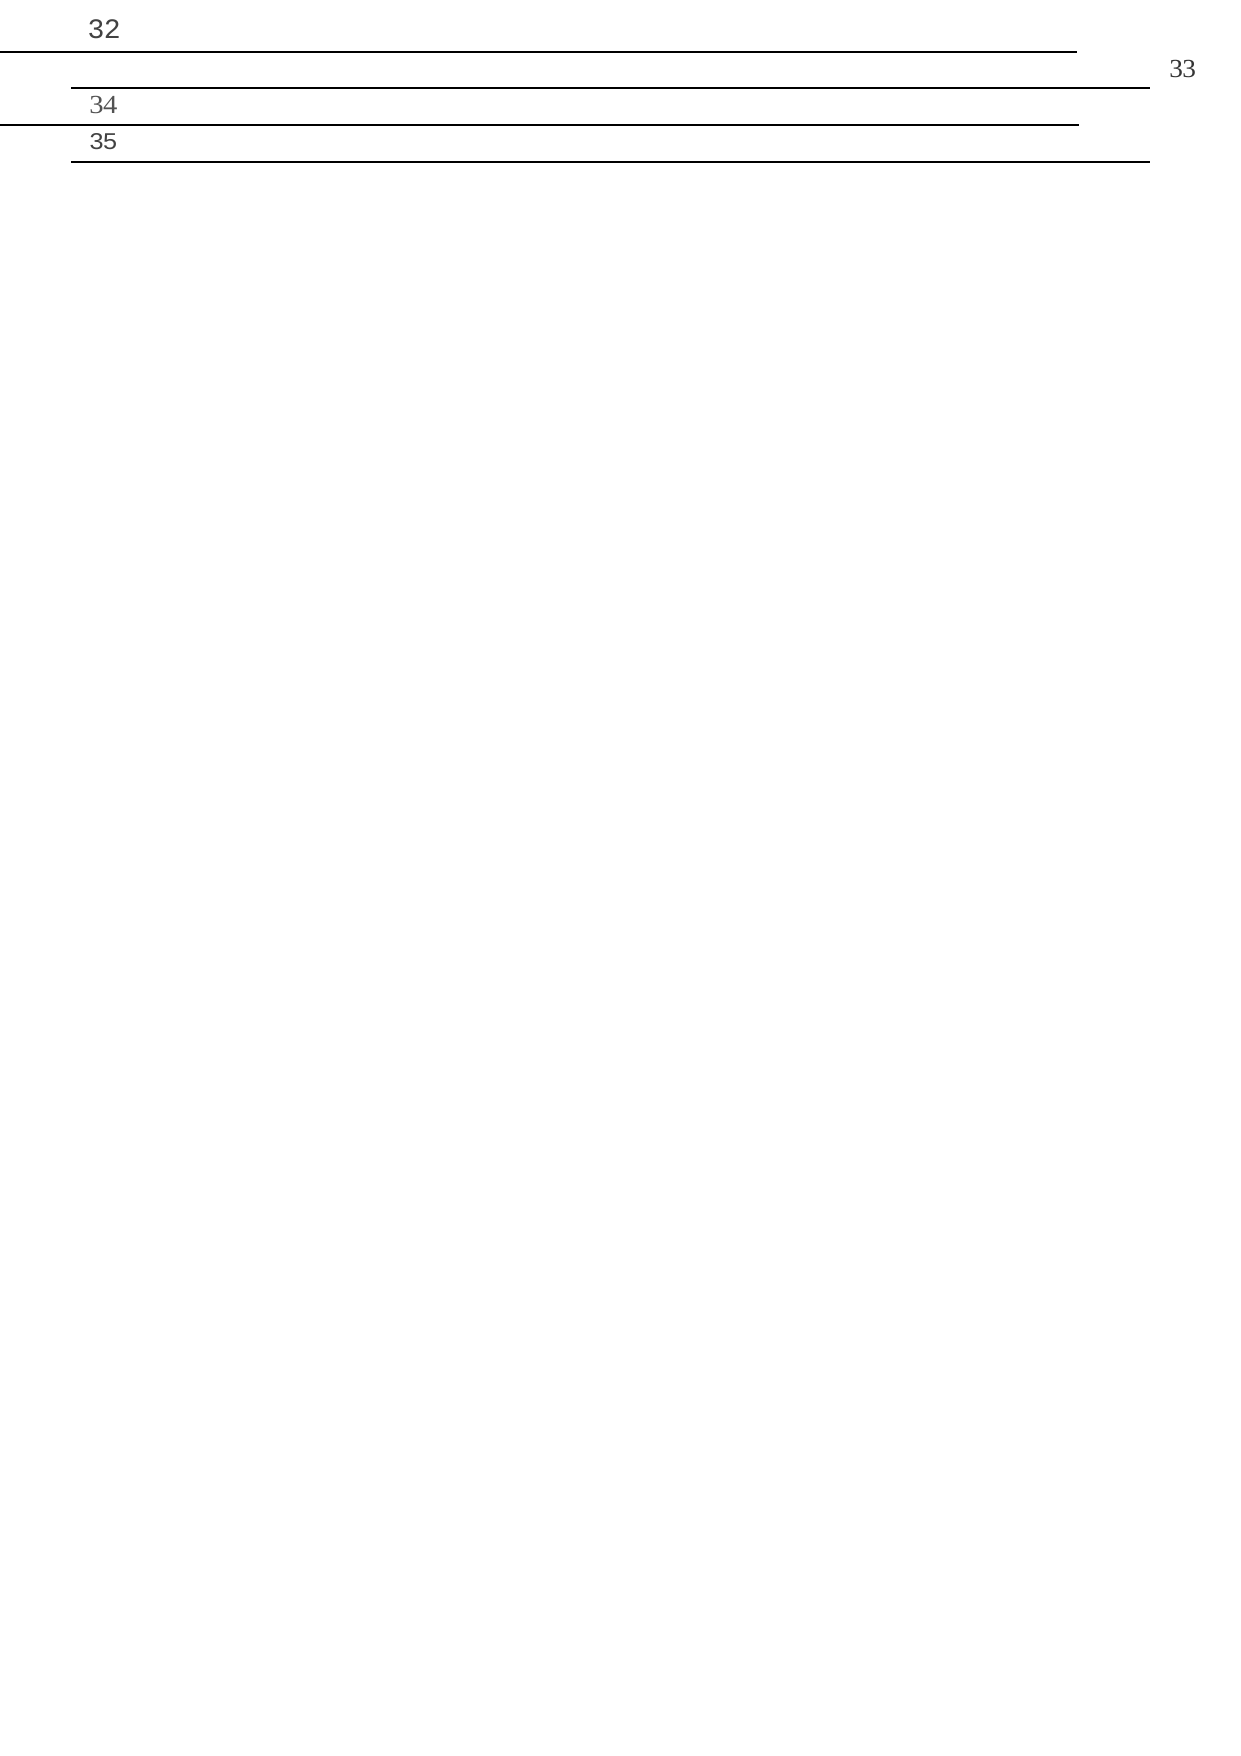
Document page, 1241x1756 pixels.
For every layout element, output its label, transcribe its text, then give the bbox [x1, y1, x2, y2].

text 33 [91, 53, 1232, 83]
text 35 [89, 128, 1232, 154]
text 34 [89, 83, 1232, 119]
text 32 [87, 14, 1232, 46]
